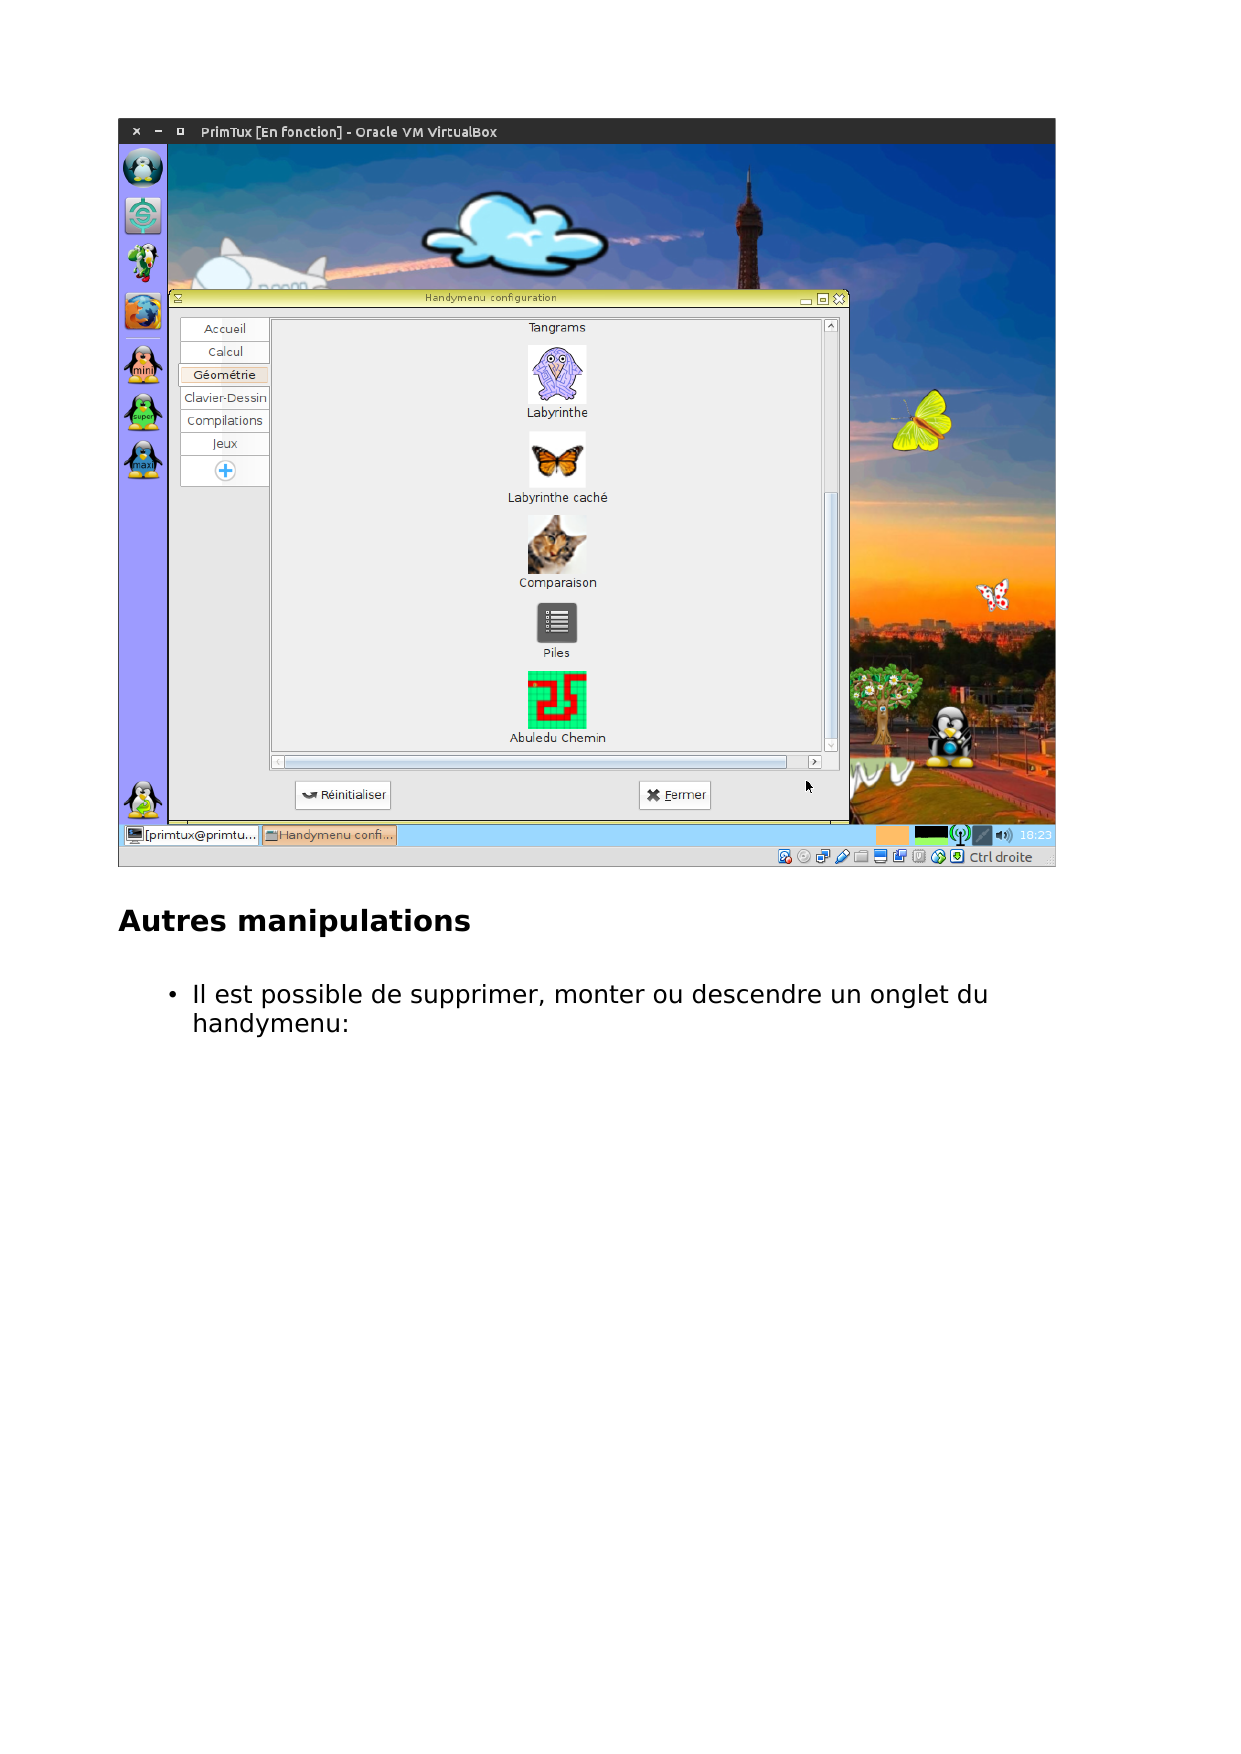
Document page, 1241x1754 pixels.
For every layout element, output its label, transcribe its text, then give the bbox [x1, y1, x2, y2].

subtitle Autres manipulations [118, 904, 1122, 938]
list Il est possible de supprimer, monter ou descendre un onglet du handymenu: [177, 980, 1122, 1038]
picture [118, 118, 1056, 867]
